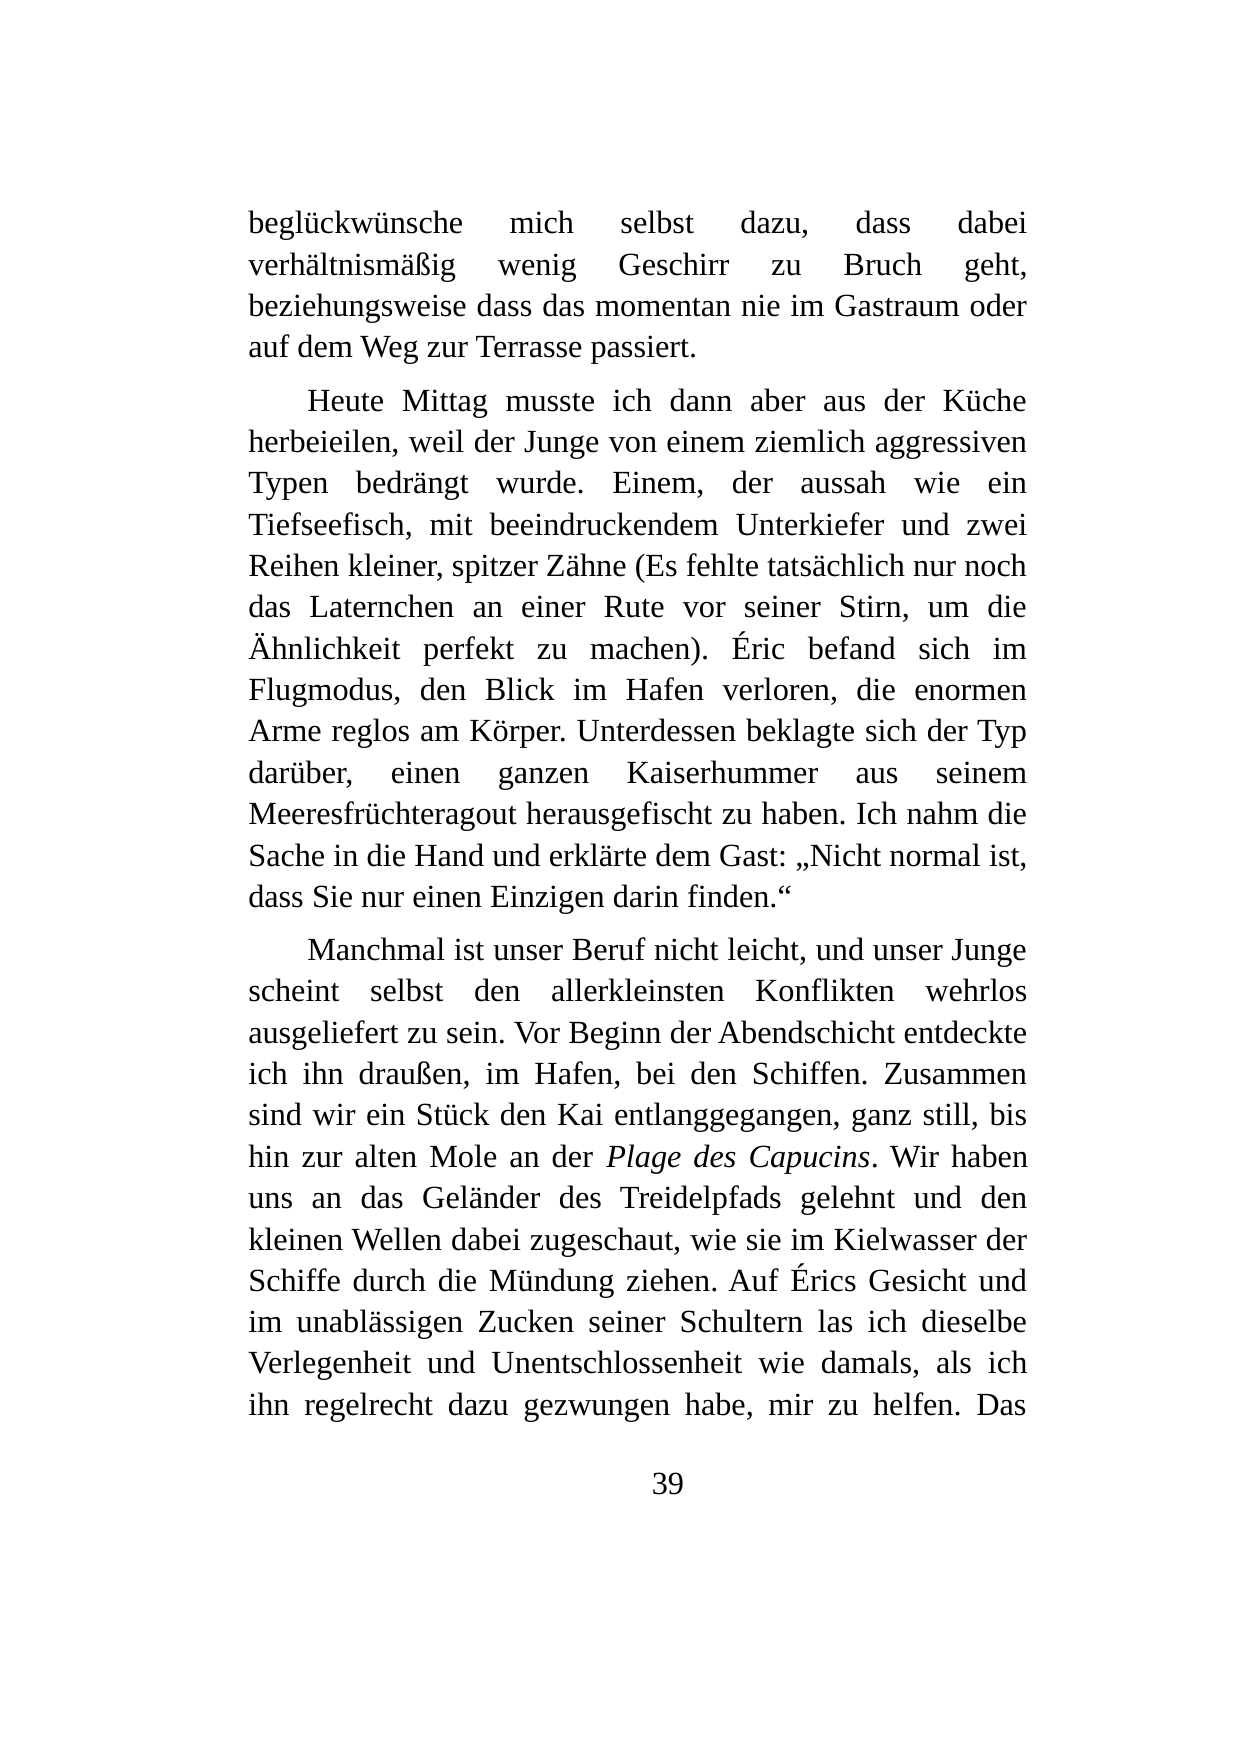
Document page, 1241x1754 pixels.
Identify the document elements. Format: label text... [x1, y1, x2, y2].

text beglückwünsche mich selbst dazu, dass dabei verhältnismäßig wenig Geschirr zu Bruch geht, beziehungsweise dass das momentan nie im Gastraum oder auf dem Weg zur Terrasse passiert. [248, 201, 1028, 366]
text Manchmal ist unser Beruf nicht leicht, und unser Junge scheint selbst den allerkleinsten Konflikten wehrlos ausgeliefert zu sein. Vor Beginn der Abendschicht entdeckte ich ihn draußen, im Hafen, bei den Schiffen. Zusammen sind wir ein Stück den Kai entlanggegangen, ganz still, bis hin zur alten Mole an der Plage des Capucins. Wir haben uns an das Geländer des Treidelpfads gelehnt und den kleinen Wellen dabei zugeschaut, wie sie im Kielwasser der Schiffe durch die Mündung ziehen. Auf Érics Gesicht und im unablässigen Zucken seiner Schultern las ich dieselbe Verlegenheit und Unentschlossenheit wie damals, als ich ihn regelrecht dazu gezwungen habe, mir zu helfen. Das [248, 927, 1028, 1424]
text Heute Mittag musste ich dann aber aus der Küche herbeieilen, weil der Junge von einem ziemlich aggressiven Typen bedrängt wurde. Einem, der aussah wie ein Tiefseefisch, mit beeindruckendem Unterkiefer und zwei Reihen kleiner, spitzer Zähne (Es fehlte tatsächlich nur noch das Laternchen an einer Rute vor seiner Stirn, um die Ähnlichkeit perfekt zu machen). Éric befand sich im Flugmodus, den Blick im Hafen verloren, die enormen Arme reglos am Körper. Unterdessen beklagte sich der Typ darüber, einen ganzen Kaiserhummer aus seinem Meeresfrüchteragout herausgefischt zu haben. Ich nahm die Sache in die Hand und erklärte dem Gast: „Nicht normal ist, dass Sie nur einen Einzigen darin finden.“ [248, 378, 1028, 916]
